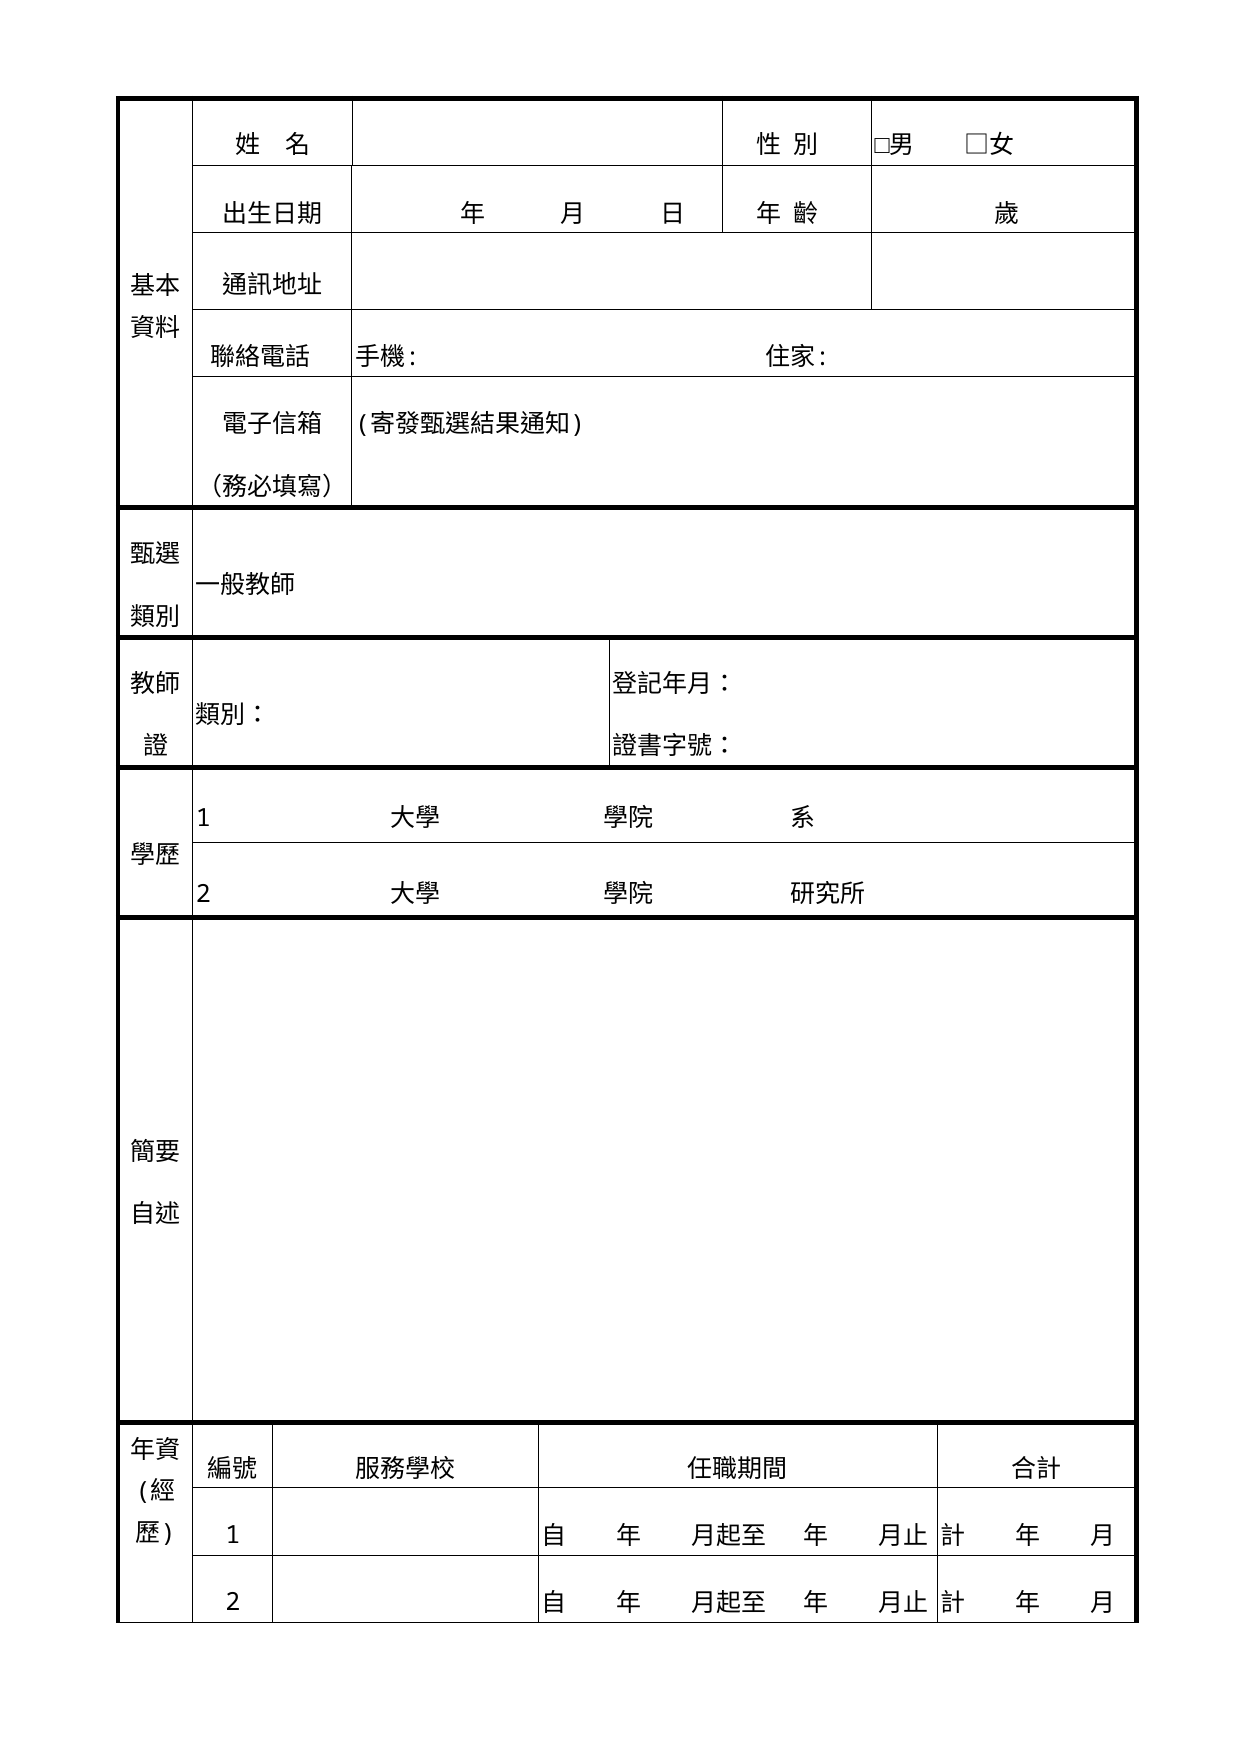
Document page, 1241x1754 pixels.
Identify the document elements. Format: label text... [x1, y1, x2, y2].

table_cell [872, 233, 1134, 308]
table_cell [273, 1488, 538, 1554]
table_header 姓 名 [193, 101, 352, 165]
table_header □男 □女 [872, 101, 1134, 165]
table_cell 任職期間 [539, 1425, 937, 1487]
table_cell 2 [193, 1556, 272, 1622]
table_cell 電子信箱 （務必填寫） [193, 377, 351, 505]
table_header 基本 資料 [120, 101, 192, 505]
table_cell 甄選類別 [120, 510, 192, 635]
table_cell 合計 [938, 1425, 1134, 1487]
table_cell 類別： [193, 640, 609, 765]
table_cell [273, 1556, 538, 1622]
table_cell 簡要自述 [120, 920, 192, 1420]
table_cell 歲 [872, 166, 1134, 232]
table_cell 自 年 月起至 年 月止 [539, 1488, 937, 1554]
table_cell 年 月 日 [352, 166, 722, 232]
table_cell 一般教師 [193, 510, 1134, 635]
table_cell 教師證 [120, 640, 192, 765]
table_cell 登記年月： 證書字號： [610, 640, 1134, 765]
table_cell 計 年 月 [938, 1556, 1134, 1622]
table_cell 出生日期 [193, 166, 351, 232]
table_cell 學歷 [120, 770, 192, 915]
table_header 性 別 [723, 101, 871, 165]
table_cell 手機: 住家: [352, 310, 1134, 376]
table_header [353, 101, 722, 165]
table_cell 年 齡 [723, 166, 871, 232]
table_cell [193, 920, 1134, 1420]
table_cell 1 [193, 1488, 272, 1554]
table_cell 服務學校 [273, 1425, 538, 1487]
table_cell 2 大學 學院 研究所 [193, 843, 1134, 915]
table_cell 自 年 月起至 年 月止 [539, 1556, 937, 1622]
table_cell 通訊地址 [193, 233, 351, 308]
table_cell 計 年 月 [938, 1488, 1134, 1554]
table_cell 編號 [193, 1425, 272, 1487]
table_cell 聯絡電話 [193, 310, 351, 376]
table_cell 年資 (經歷) [120, 1425, 192, 1622]
table_cell [352, 233, 871, 308]
table_cell 1 大學 學院 系 [193, 770, 1134, 842]
table_cell (寄發甄選結果通知) [352, 377, 1134, 505]
